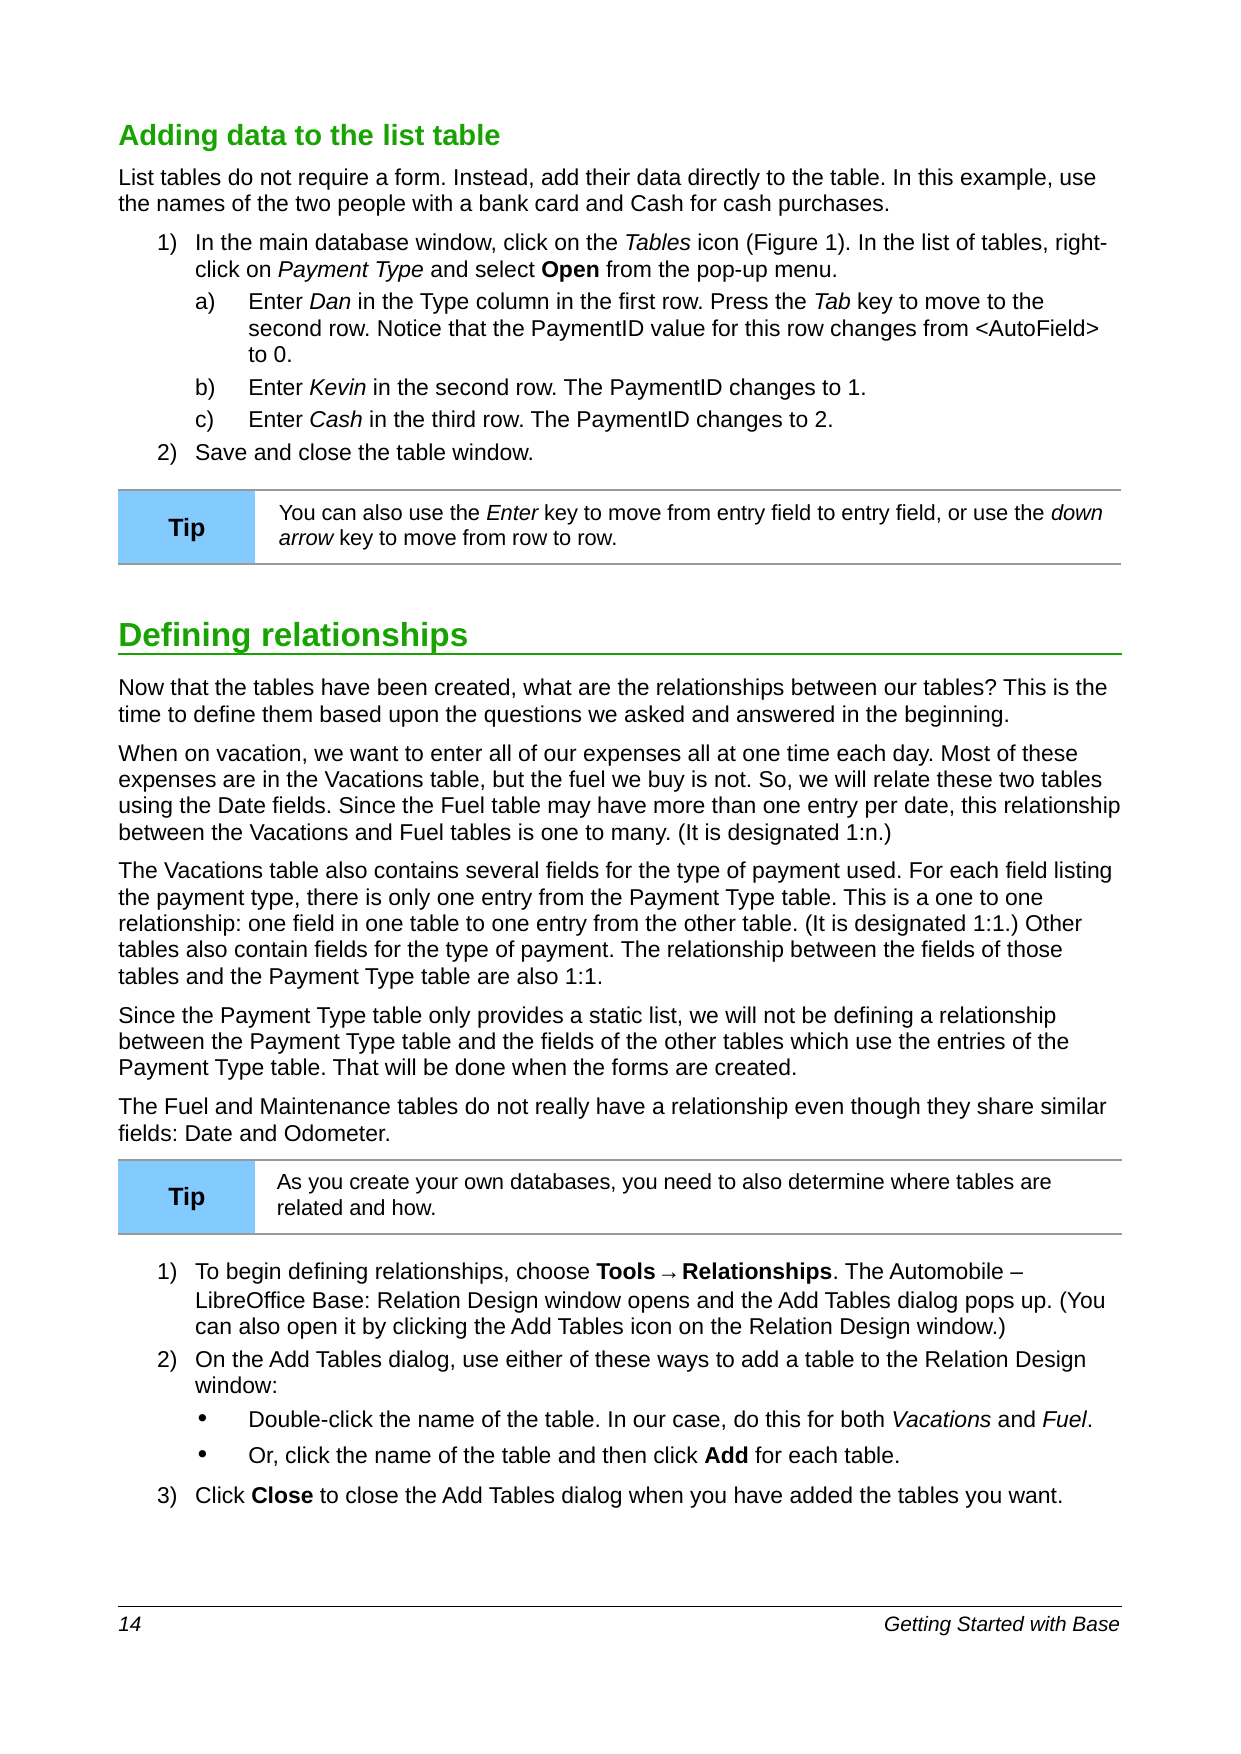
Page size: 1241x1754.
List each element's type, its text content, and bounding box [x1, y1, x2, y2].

table_header Tip [118, 1161, 255, 1233]
list On the Add Tables dialog, use either of these ways to add a table to the Relation Design window: [177, 1346, 1122, 1398]
list To begin defining relationships, choose Tools → Relationships. The Automobile – LibreOffice Base: Relation Design window opens and the Add Tables dialog pops up. (You can also open it by clicking the Add Tables icon on the Relation Design window.) [177, 1258, 1122, 1339]
text The Fuel and Maintenance tables do not really have a relationship even though they share similar fields: Date and Odometer. [118, 1093, 1122, 1146]
list Enter Cash in the third row. The PaymentID changes to 2. [195, 406, 1122, 432]
text List tables do not require a form. Instead, add their data directly to the table. In this example, use the names of the two people with a bank card and Cash for cash purchases. [118, 164, 1122, 217]
subtitle Adding data to the list table [118, 118, 1122, 152]
list Double-click the name of the table. In our case, do this for both Vacations and Fuel. [195, 1404, 1122, 1434]
list Enter Dan in the Type column in the first row. Press the Tab key to move to the second row. Notice that the PaymentID value for this row changes from <AutoField> to 0. [195, 288, 1122, 367]
text Since the Payment Type table only provides a static list, we will not be defining a relationship between the Payment Type table and the fields of the other tables which use the entries of the Payment Type table. That will be done when the forms are created. [118, 1002, 1122, 1081]
text The Vacations table also contains several fields for the type of payment used. For each field listing the payment type, there is only one entry from the Payment Type table. This is a one to one relationship: one field in one table to one entry from the other table. (It is designated 1:1.) Other tables also contain fields for the type of payment. The relationship between the fields of those tables and the Payment Type table are also 1:1. [118, 857, 1122, 989]
table_header You can also use the Enter key to move from entry field to entry field, or use the down arrow key to move from row to row. [255, 491, 1121, 563]
list Enter Kevin in the second row. The PaymentID changes to 1. [195, 373, 1122, 400]
list In the main database window, click on the Tables icon (Figure 1). In the list of tables, right-click on Payment Type and select Open from the pop-up menu. [177, 229, 1122, 282]
text When on vacation, we want to enter all of our expenses all at one time each day. Most of these expenses are in the Vacations table, but the fuel we buy is not. So, we will relate these two tables using the Date fields. Since the Fuel table may have more than one entry per date, this relationship between the Vacations and Fuel tables is one to many. (It is designated 1:n.) [118, 739, 1122, 845]
text Now that the tables have been created, what are the relationships between our tables? This is the time to define them based upon the questions we asked and answered in the beginning. [118, 674, 1122, 727]
list Click Close to close the Add Tables dialog when you have added the tables you want. [177, 1482, 1122, 1508]
table_header Tip [118, 491, 255, 563]
table_header As you create your own databases, you need to also determine where tables are related and how. [255, 1161, 1122, 1233]
subtitle Defining relationships [118, 615, 1122, 653]
list Or, click the name of the table and then click Add for each table. [195, 1440, 1122, 1469]
list Save and close the table window. [177, 439, 1122, 465]
